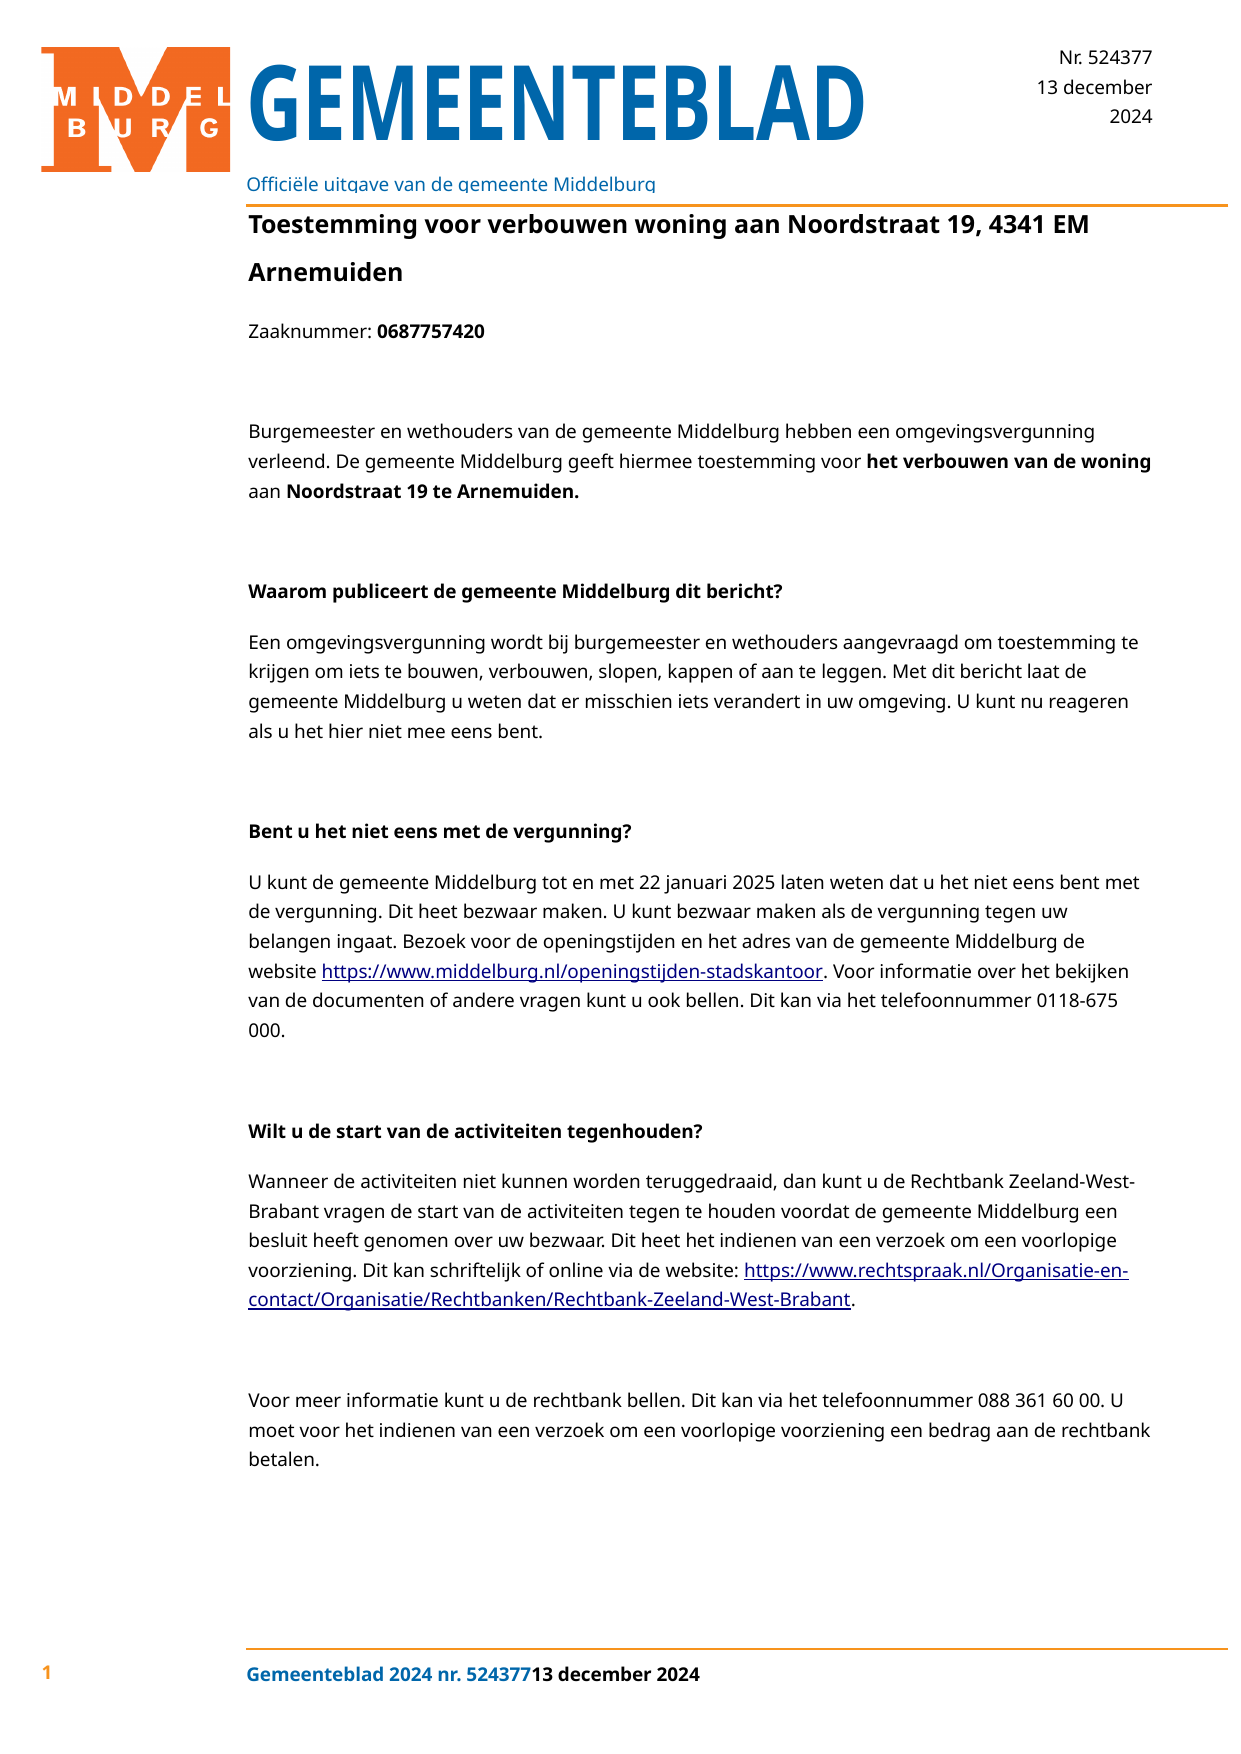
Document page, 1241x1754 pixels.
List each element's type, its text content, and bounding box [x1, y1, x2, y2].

text Voor meer informatie kunt u de rechtbank bellen. Dit kan via het telefoonnummer 088 361 60 00. U moet voor het indienen van een verzoek om een voorlopige voorziening een bedrag aan de rechtbank betalen. [248, 1387, 1152, 1472]
text Burgemeester en wethouders van de gemeente Middelburg hebben een omgevingsvergunning verleend. De gemeente Middelburg geeft hiermee toestemming voor het verbouwen van de woning aan Noordstraat 19 te Arnemuiden. [248, 419, 1152, 504]
text Bent u het niet eens met de vergunning? [248, 819, 1152, 844]
text Een omgevingsvergunning wordt bij burgemeester en wethouders aangevraagd om toestemming te krijgen om iets te bouwen, verbouwen, slopen, kappen of aan te leggen. Met dit bericht laat de gemeente Middelburg u weten dat er misschien iets verandert in uw omgeving. U kunt nu reageren als u het hier niet mee eens bent. [248, 629, 1152, 744]
text Wilt u de start van de activiteiten tegenhouden? [248, 1118, 1152, 1144]
picture [41, 47, 231, 172]
text Zaaknummer: 0687757420 [248, 318, 1152, 344]
text Wanneer de activiteiten niet kunnen worden teruggedraaid, dan kunt u de Rechtbank Zeeland-West-Brabant vragen de start van de activiteiten tegen te houden voordat de gemeente Middelburg een besluit heeft genomen over uw bezwaar. Dit heet het indienen van een verzoek om een voorlopige voorziening. Dit kan schriftelijk of online via de website: https://www.rechtspraak.nl/Organisatie-en-contact/Organisatie/Rechtbanken/Rechtbank-Zeeland-West-Brabant. [248, 1168, 1152, 1312]
text Toestemming voor verbouwen woning aan Noordstraat 19, 4341 EM Arnemuiden [248, 207, 1152, 288]
text Waarom publiceert de gemeente Middelburg dit bericht? [248, 579, 1152, 604]
text U kunt de gemeente Middelburg tot en met 22 januari 2025 laten weten dat u het niet eens bent met de vergunning. Dit heet bezwaar maken. U kunt bezwaar maken als de vergunning tegen uw belangen ingaat. Bezoek voor de openingstijden en het adres van de gemeente Middelburg de website https://www.middelburg.nl/openingstijden-stadskantoor. Voor informatie over het bekijken van de documenten of andere vragen kunt u ook bellen. Dit kan via het telefoonnummer 0118-675 000. [248, 869, 1152, 1043]
